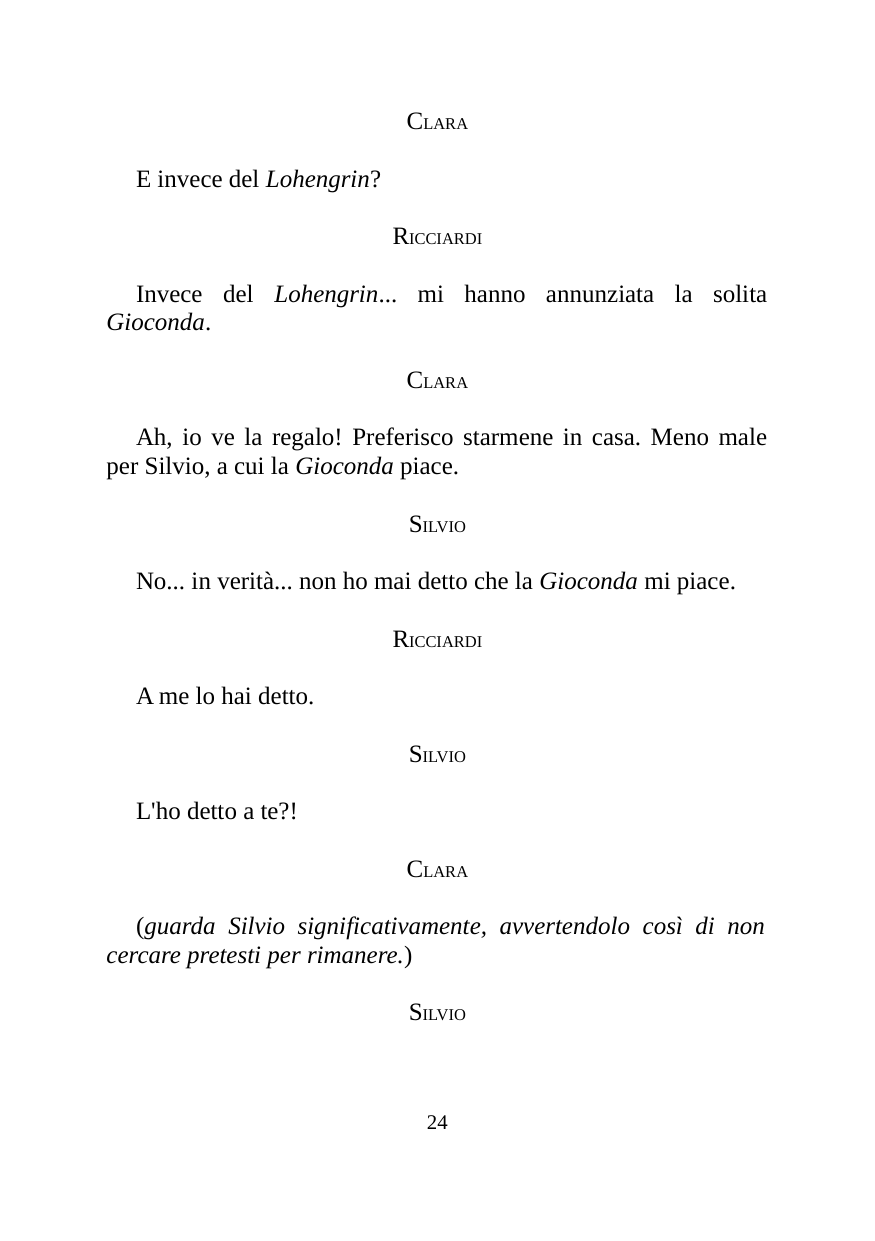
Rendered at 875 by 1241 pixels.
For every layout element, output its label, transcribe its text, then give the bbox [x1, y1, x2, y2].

text Silvio [106, 739, 768, 767]
text Silvio [106, 509, 768, 537]
text Clara [106, 106, 768, 135]
text Clara [106, 854, 768, 882]
text A me lo hai detto. [106, 681, 768, 710]
text Invece del Lohengrin... mi hanno annunziata la solita Gioconda. [106, 279, 768, 336]
text Ricciardi [106, 221, 768, 250]
text Silvio [106, 997, 768, 1026]
text Ricciardi [106, 624, 768, 652]
text E invece del Lohengrin? [106, 164, 768, 192]
text (guarda Silvio significativamente, avvertendolo così di non cercare pretesti per rimanere.) [106, 911, 768, 969]
text Ah, io ve la regalo! Preferisco starmene in casa. Meno male per Silvio, a cui la Gioconda piace. [106, 422, 768, 480]
text No... in verità... non ho mai detto che la Gioconda mi piace. [106, 566, 768, 595]
text L'ho detto a te?! [106, 796, 768, 825]
text Clara [106, 365, 768, 394]
